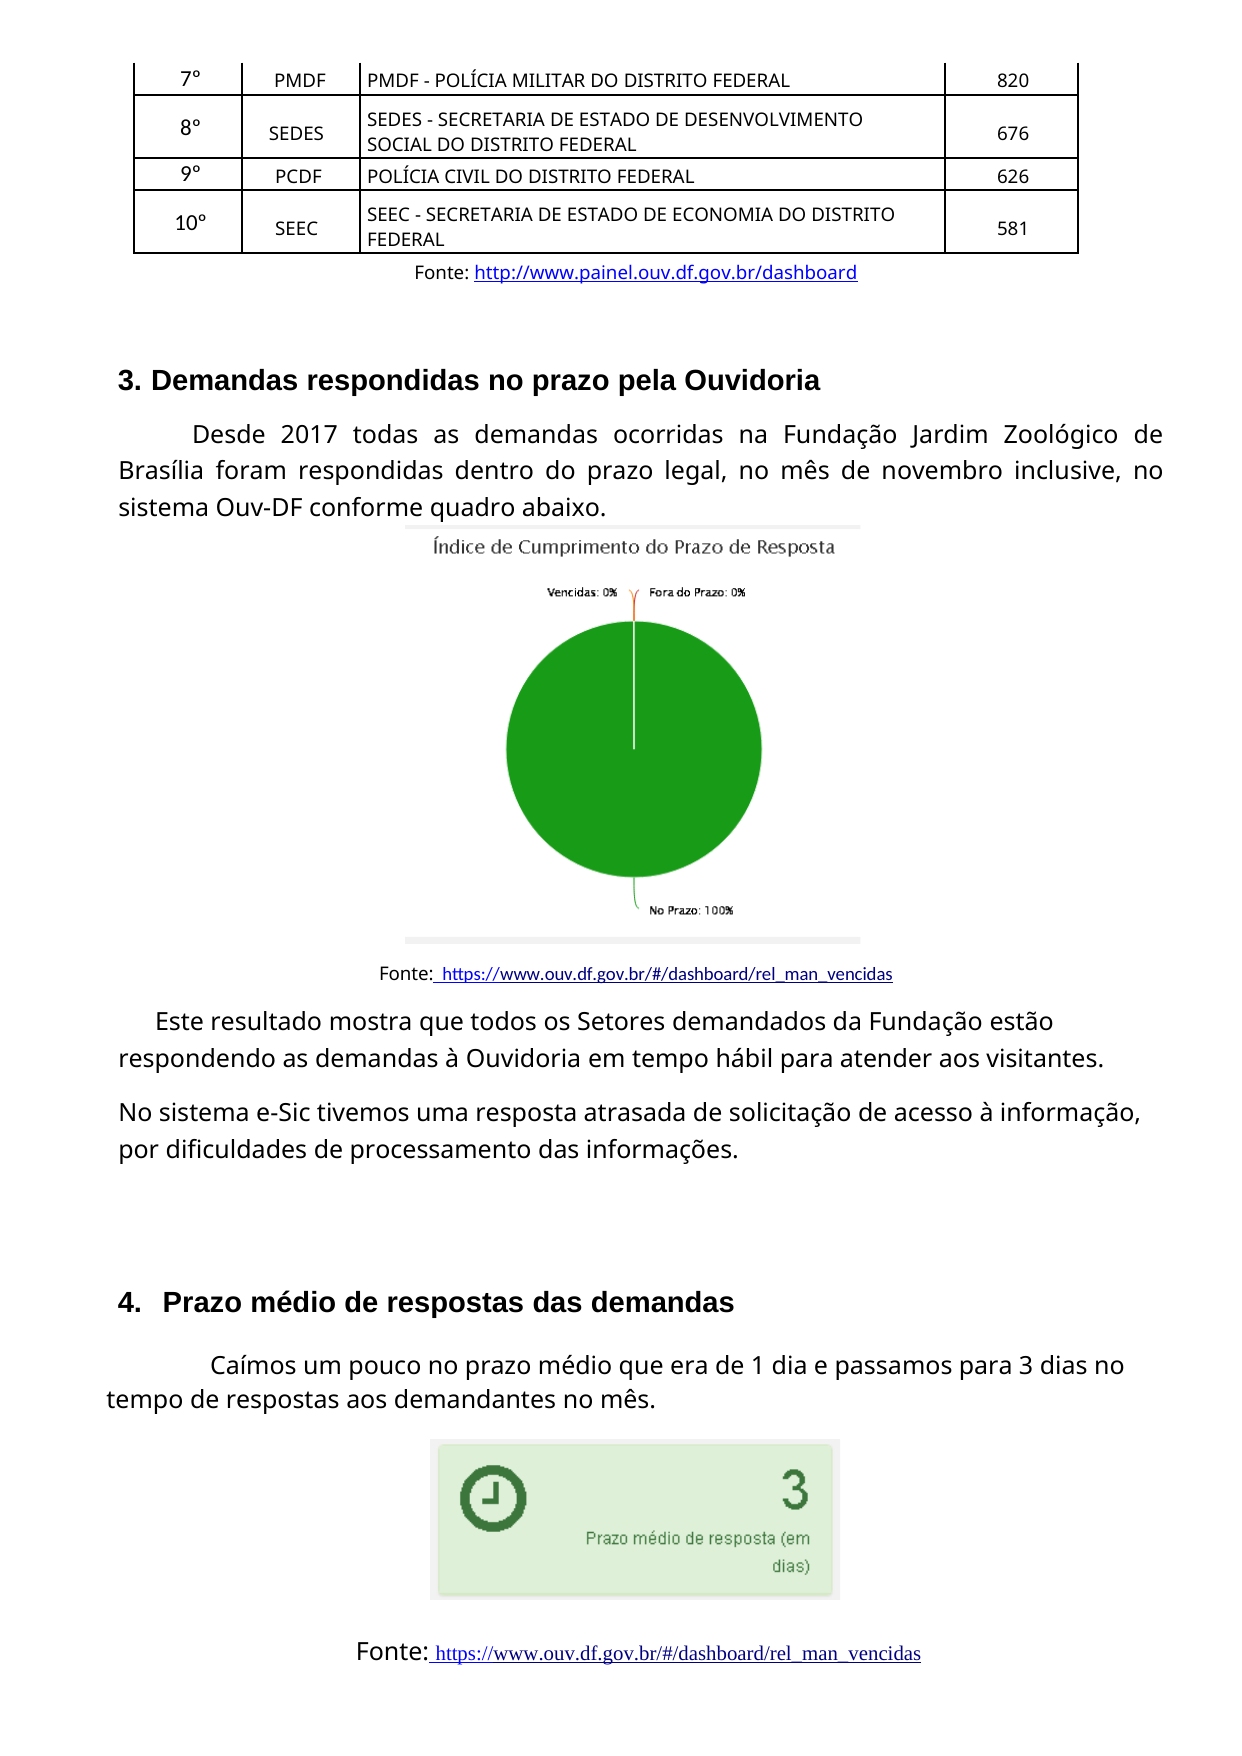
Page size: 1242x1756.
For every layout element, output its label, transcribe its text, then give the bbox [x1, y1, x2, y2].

table_cell POLÍCIA CIVIL DO DISTRITO FEDERAL [361, 159, 944, 189]
text Fonte: https://www.ouv.df.gov.br/#/dashboard/rel_man_vencidas [158, 960, 1114, 986]
table_cell SEDES - SECRETARIA DE ESTADO DE DESENVOLVIMENTO SOCIAL DO DISTRITO FEDERAL [361, 96, 944, 157]
table_cell 8º [135, 96, 241, 157]
table_header 7º [135, 63, 241, 94]
table_cell PCDF [243, 159, 359, 189]
table_cell 581 [946, 191, 1077, 252]
text Caímos um pouco no prazo médio que era de 1 dia e passamos para 3 dias no tempo de respostas aos demandantes no mês. [106, 1348, 1165, 1416]
table_header PMDF - POLÍCIA MILITAR DO DISTRITO FEDERAL [361, 63, 944, 94]
table_cell 9º [135, 159, 241, 189]
text Fonte: https://www.ouv.df.gov.br/#/dashboard/rel_man_vencidas [158, 1633, 1119, 1667]
table_cell 10º [135, 191, 241, 252]
text No sistema e-Sic tivemos uma resposta atrasada de solicitação de acesso à informação, por dificuldades de processamento das informações. [118, 1095, 1146, 1166]
table_cell SEDES [243, 96, 359, 157]
table_header 820 [946, 63, 1077, 94]
table_header PMDF [243, 63, 359, 94]
text Este resultado mostra que todos os Setores demandados da Fundação estão respondendo as demandas à Ouvidoria em tempo hábil para atender aos visitantes. [118, 1004, 1177, 1074]
table_cell SEEC - SECRETARIA DE ESTADO DE ECONOMIA DO DISTRITO FEDERAL [361, 191, 944, 252]
table_cell 626 [946, 159, 1077, 189]
table_cell 676 [946, 96, 1077, 157]
table_cell SEEC [243, 191, 359, 252]
list Demandas respondidas no prazo pela Ouvidoria [118, 363, 1177, 397]
list Prazo médio de respostas das demandas [118, 1285, 1177, 1318]
text Desde 2017 todas as demandas ocorridas na Fundação Jardim Zoológico de Brasília foram respondidas dentro do prazo legal, no mês de novembro inclusive, no sistema Ouv-DF conforme quadro abaixo. [118, 417, 1165, 523]
text Fonte: http://www.painel.ouv.df.gov.br/dashboard [158, 259, 1114, 285]
